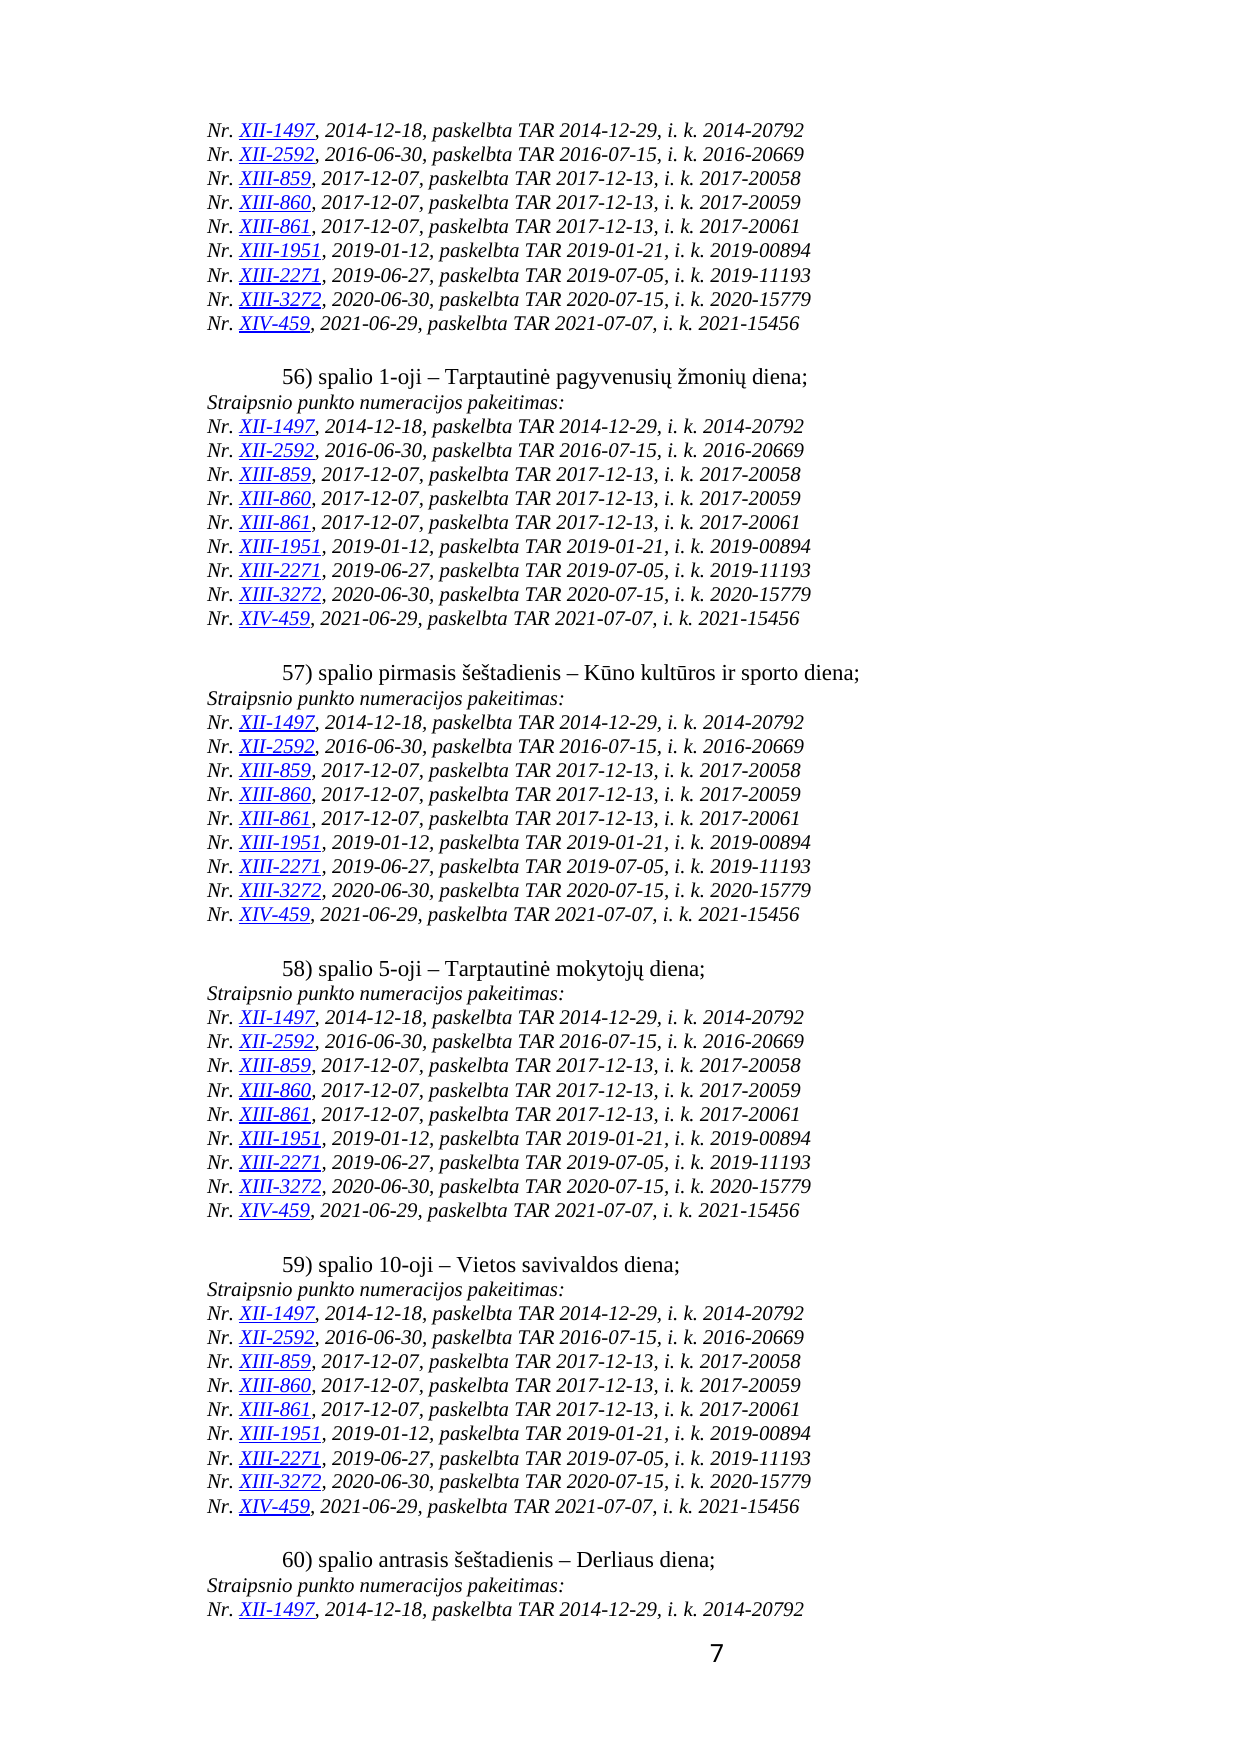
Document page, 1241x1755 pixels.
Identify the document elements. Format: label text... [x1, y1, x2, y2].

text Nr. XIII-861, 2017-12-07, paskelbta TAR 2017-12-13, i. k. 2017-20061 [207, 214, 1152, 238]
text Nr. XIII-2271, 2019-06-27, paskelbta TAR 2019-07-05, i. k. 2019-11193 [207, 262, 1152, 287]
text Nr. XIV-459, 2021-06-29, paskelbta TAR 2021-07-07, i. k. 2021-15456 [207, 606, 1152, 630]
text Nr. XIII-2271, 2019-06-27, paskelbta TAR 2019-07-05, i. k. 2019-11193 [207, 854, 1152, 878]
text Nr. XIII-859, 2017-12-07, paskelbta TAR 2017-12-13, i. k. 2017-20058 [207, 758, 1152, 782]
text Nr. XIV-459, 2021-06-29, paskelbta TAR 2021-07-07, i. k. 2021-15456 [207, 1493, 1152, 1518]
text Nr. XIV-459, 2021-06-29, paskelbta TAR 2021-07-07, i. k. 2021-15456 [207, 902, 1152, 926]
text Nr. XIII-859, 2017-12-07, paskelbta TAR 2017-12-13, i. k. 2017-20058 [207, 1053, 1152, 1077]
text Nr. XIII-1951, 2019-01-12, paskelbta TAR 2019-01-21, i. k. 2019-00894 [207, 830, 1152, 854]
text Nr. XIII-861, 2017-12-07, paskelbta TAR 2017-12-13, i. k. 2017-20061 [207, 1102, 1152, 1126]
text Nr. XII-2592, 2016-06-30, paskelbta TAR 2016-07-15, i. k. 2016-20669 [207, 438, 1152, 462]
text Nr. XIII-2271, 2019-06-27, paskelbta TAR 2019-07-05, i. k. 2019-11193 [207, 1150, 1152, 1174]
text Nr. XIII-1951, 2019-01-12, paskelbta TAR 2019-01-21, i. k. 2019-00894 [207, 1126, 1152, 1150]
text 60) spalio antrasis šeštadienis – Derliaus diena; [207, 1546, 1152, 1573]
text Nr. XII-1497, 2014-12-18, paskelbta TAR 2014-12-29, i. k. 2014-20792 [207, 118, 1152, 142]
text Nr. XIII-3272, 2020-06-30, paskelbta TAR 2020-07-15, i. k. 2020-15779 [207, 878, 1152, 902]
text Nr. XIII-1951, 2019-01-12, paskelbta TAR 2019-01-21, i. k. 2019-00894 [207, 534, 1152, 558]
text Nr. XIII-860, 2017-12-07, paskelbta TAR 2017-12-13, i. k. 2017-20059 [207, 782, 1152, 806]
text Nr. XII-1497, 2014-12-18, paskelbta TAR 2014-12-29, i. k. 2014-20792 [207, 1301, 1152, 1325]
text 56) spalio 1-oji – Tarptautinė pagyvenusių žmonių diena; [207, 363, 1152, 390]
text Nr. XIII-1951, 2019-01-12, paskelbta TAR 2019-01-21, i. k. 2019-00894 [207, 238, 1152, 262]
text Nr. XII-2592, 2016-06-30, paskelbta TAR 2016-07-15, i. k. 2016-20669 [207, 1029, 1152, 1053]
text Nr. XIII-1951, 2019-01-12, paskelbta TAR 2019-01-21, i. k. 2019-00894 [207, 1421, 1152, 1445]
text Nr. XIII-3272, 2020-06-30, paskelbta TAR 2020-07-15, i. k. 2020-15779 [207, 582, 1152, 606]
text Nr. XIII-860, 2017-12-07, paskelbta TAR 2017-12-13, i. k. 2017-20059 [207, 486, 1152, 510]
text Nr. XIII-2271, 2019-06-27, paskelbta TAR 2019-07-05, i. k. 2019-11193 [207, 558, 1152, 582]
text Nr. XII-2592, 2016-06-30, paskelbta TAR 2016-07-15, i. k. 2016-20669 [207, 734, 1152, 758]
text 58) spalio 5-oji – Tarptautinė mokytojų diena; [207, 955, 1152, 981]
text Nr. XIII-860, 2017-12-07, paskelbta TAR 2017-12-13, i. k. 2017-20059 [207, 1077, 1152, 1102]
text Nr. XIII-860, 2017-12-07, paskelbta TAR 2017-12-13, i. k. 2017-20059 [207, 1373, 1152, 1397]
text Nr. XIII-859, 2017-12-07, paskelbta TAR 2017-12-13, i. k. 2017-20058 [207, 1349, 1152, 1373]
text Straipsnio punkto numeracijos pakeitimas: [207, 390, 1152, 414]
text Nr. XIII-861, 2017-12-07, paskelbta TAR 2017-12-13, i. k. 2017-20061 [207, 806, 1152, 830]
text Nr. XII-1497, 2014-12-18, paskelbta TAR 2014-12-29, i. k. 2014-20792 [207, 1005, 1152, 1029]
text Straipsnio punkto numeracijos pakeitimas: [207, 686, 1152, 709]
text Nr. XIII-3272, 2020-06-30, paskelbta TAR 2020-07-15, i. k. 2020-15779 [207, 1469, 1152, 1493]
text Nr. XIII-860, 2017-12-07, paskelbta TAR 2017-12-13, i. k. 2017-20059 [207, 190, 1152, 214]
text Nr. XIII-859, 2017-12-07, paskelbta TAR 2017-12-13, i. k. 2017-20058 [207, 166, 1152, 190]
text Nr. XIII-861, 2017-12-07, paskelbta TAR 2017-12-13, i. k. 2017-20061 [207, 510, 1152, 534]
text Nr. XIV-459, 2021-06-29, paskelbta TAR 2021-07-07, i. k. 2021-15456 [207, 311, 1152, 335]
text Nr. XIII-3272, 2020-06-30, paskelbta TAR 2020-07-15, i. k. 2020-15779 [207, 1174, 1152, 1198]
text Straipsnio punkto numeracijos pakeitimas: [207, 1277, 1152, 1301]
text Nr. XIII-3272, 2020-06-30, paskelbta TAR 2020-07-15, i. k. 2020-15779 [207, 287, 1152, 311]
text Nr. XIII-2271, 2019-06-27, paskelbta TAR 2019-07-05, i. k. 2019-11193 [207, 1445, 1152, 1469]
text 57) spalio pirmasis šeštadienis – Kūno kultūros ir sporto diena; [207, 659, 1152, 686]
text Nr. XII-1497, 2014-12-18, paskelbta TAR 2014-12-29, i. k. 2014-20792 [207, 709, 1152, 734]
text 59) spalio 10-oji – Vietos savivaldos diena; [207, 1251, 1152, 1277]
text Nr. XII-1497, 2014-12-18, paskelbta TAR 2014-12-29, i. k. 2014-20792 [207, 414, 1152, 438]
text Nr. XIII-859, 2017-12-07, paskelbta TAR 2017-12-13, i. k. 2017-20058 [207, 462, 1152, 486]
text Nr. XII-2592, 2016-06-30, paskelbta TAR 2016-07-15, i. k. 2016-20669 [207, 142, 1152, 166]
text Straipsnio punkto numeracijos pakeitimas: [207, 981, 1152, 1005]
text Nr. XII-2592, 2016-06-30, paskelbta TAR 2016-07-15, i. k. 2016-20669 [207, 1325, 1152, 1349]
text Nr. XII-1497, 2014-12-18, paskelbta TAR 2014-12-29, i. k. 2014-20792 [207, 1597, 1152, 1621]
text Straipsnio punkto numeracijos pakeitimas: [207, 1573, 1152, 1597]
text Nr. XIV-459, 2021-06-29, paskelbta TAR 2021-07-07, i. k. 2021-15456 [207, 1198, 1152, 1222]
text Nr. XIII-861, 2017-12-07, paskelbta TAR 2017-12-13, i. k. 2017-20061 [207, 1397, 1152, 1421]
